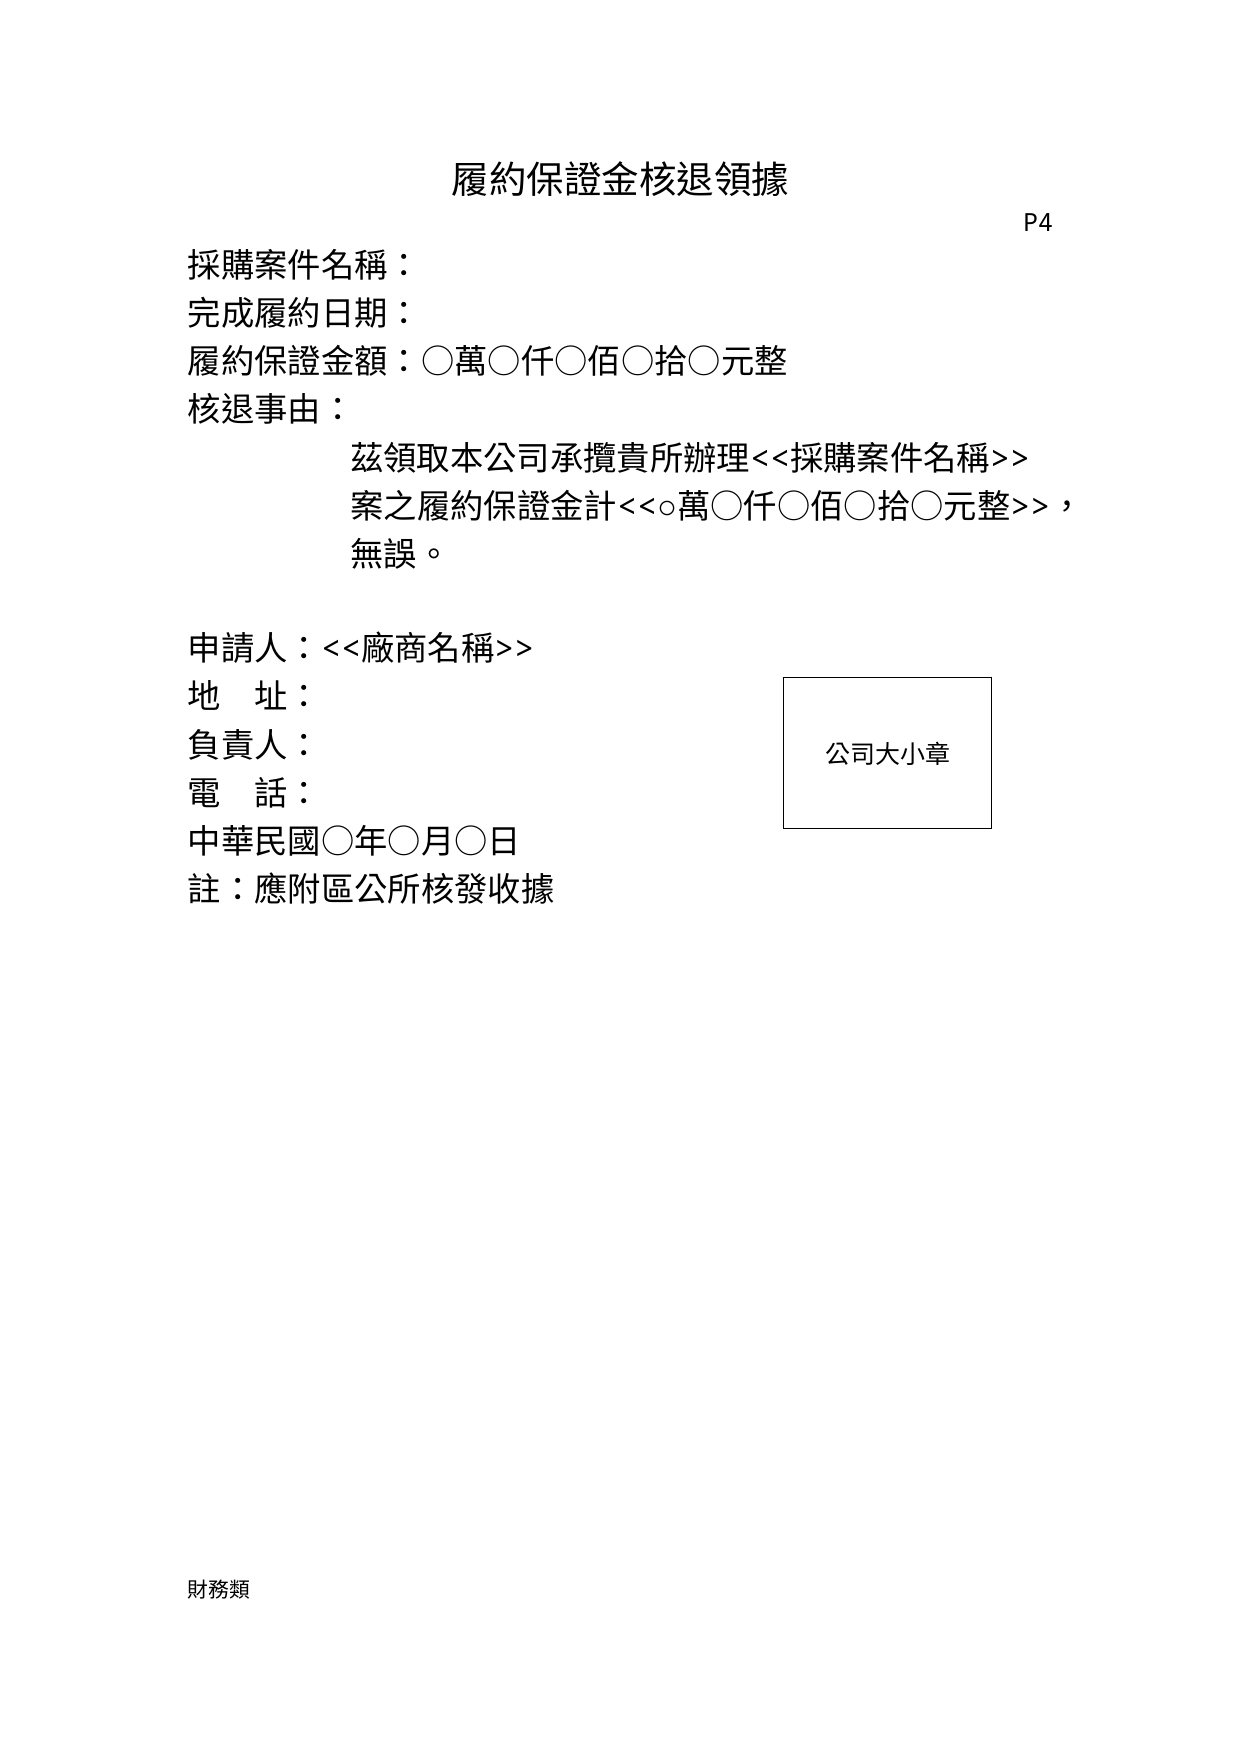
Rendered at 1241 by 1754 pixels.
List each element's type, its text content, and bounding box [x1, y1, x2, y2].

text [784, 678, 991, 828]
text 負責人： [187, 718, 782, 767]
text 履約保證金核退領據 [187, 150, 1053, 204]
text 申請人：<<廠商名稱>> [187, 622, 1053, 670]
text 完成履約日期： [187, 287, 1053, 335]
text 公司大小章 [799, 735, 976, 771]
text 採購案件名稱： [187, 238, 1053, 287]
text [992, 718, 1053, 767]
text P4 [187, 204, 1053, 238]
text 電 話： [187, 767, 782, 815]
text [992, 767, 1053, 815]
text 茲領取本公司承攬貴所辦理<<採購案件名稱>>案之履約保證金計<<○萬○仟○佰○拾○元整>>，無誤。 [350, 431, 1053, 576]
text 中華民國○年○月○日 [187, 815, 1053, 863]
text 核退事由： [187, 383, 1053, 431]
text 地 址： [187, 670, 1053, 718]
text 履約保證金額：○萬○仟○佰○拾○元整 [187, 335, 1053, 383]
text 註：應附區公所核發收據 [187, 863, 1053, 911]
